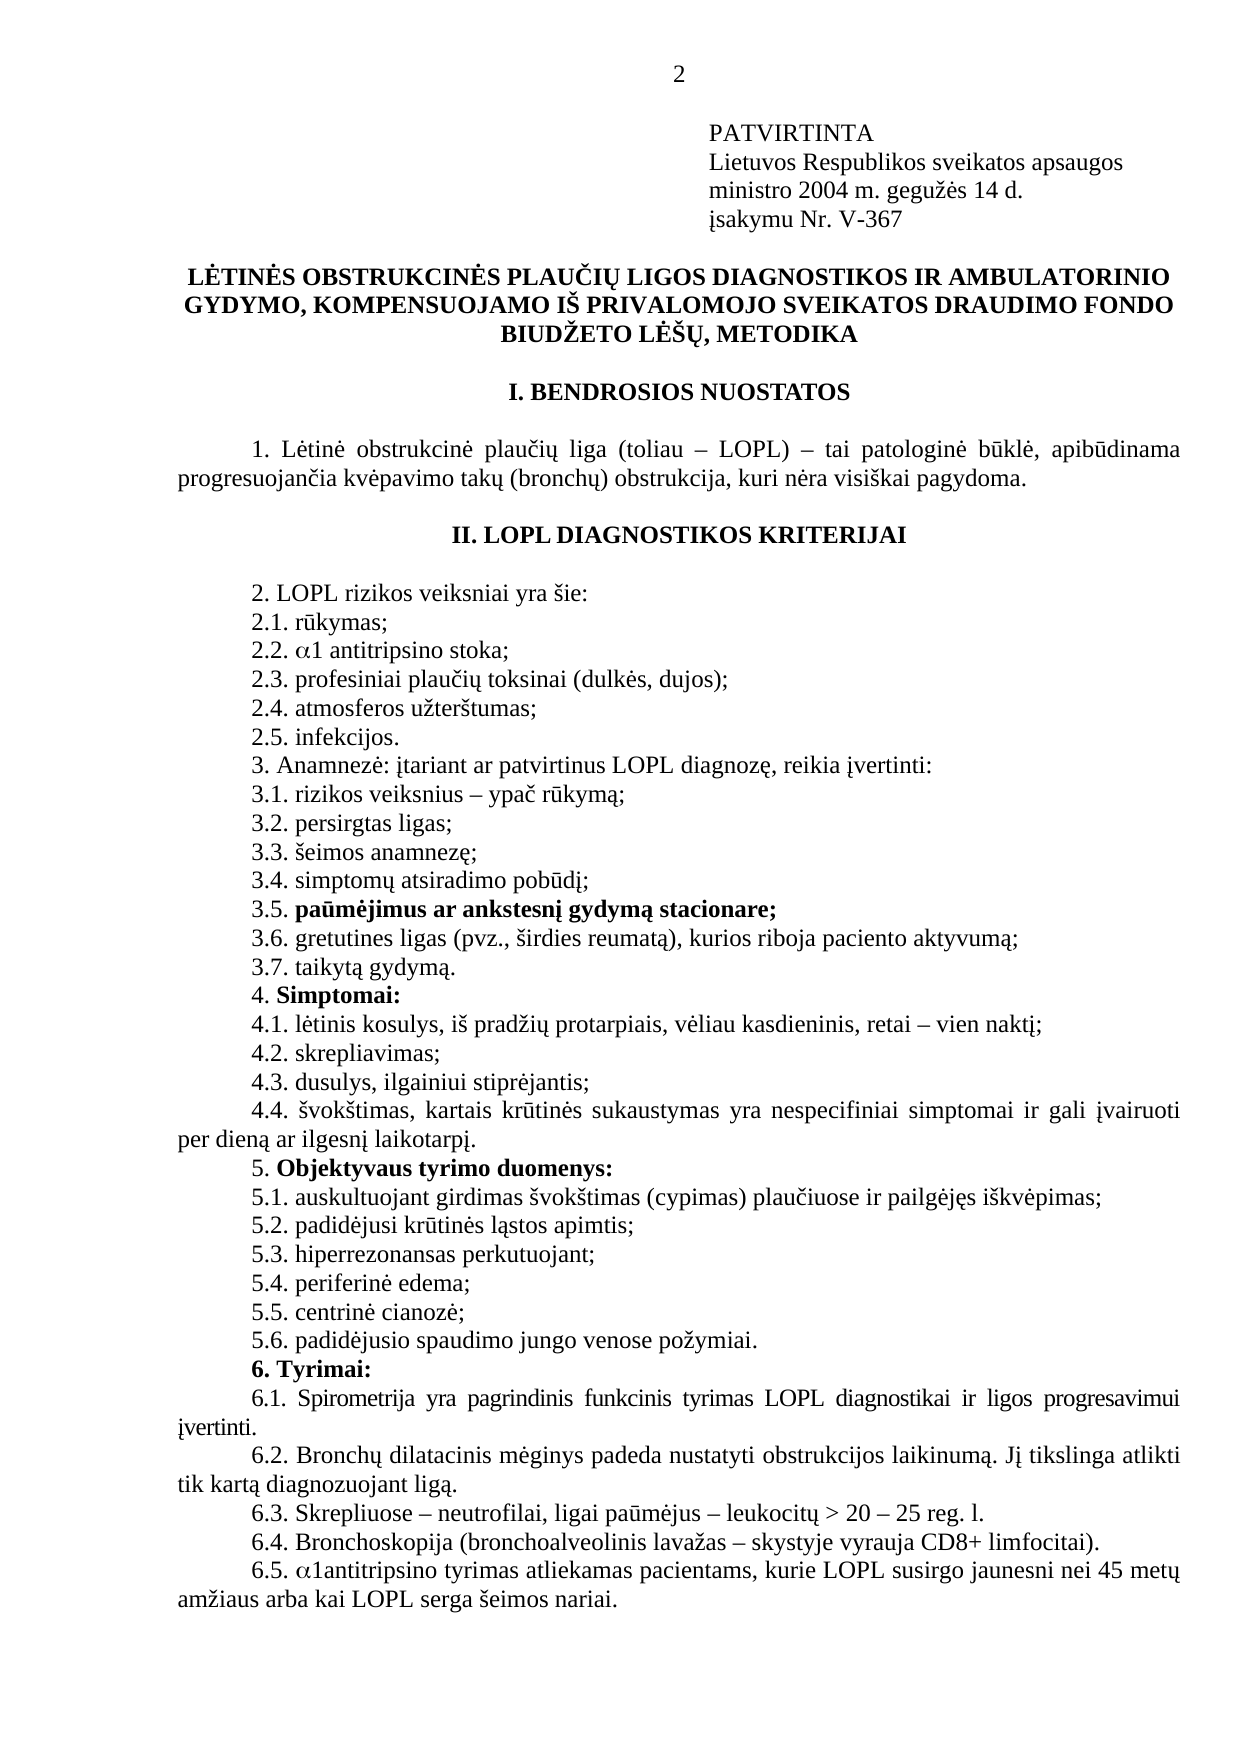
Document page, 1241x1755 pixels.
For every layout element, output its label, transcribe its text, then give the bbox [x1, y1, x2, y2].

text 6.1. Spirometrija yra pagrindinis funkcinis tyrimas LOPL diagnostikai ir ligos progresavimui įvertinti. [177, 1383, 1181, 1441]
text 6.3. Skrepliuose – neutrofilai, ligai paūmėjus – leukocitų > 20 – 25 reg. l. [177, 1498, 1181, 1527]
text 5.3. hiperrezonansas perkutuojant; [177, 1239, 1181, 1268]
text 2.5. infekcijos. [177, 722, 1181, 751]
text 4.1. lėtinis kosulys, iš pradžių protarpiais, vėliau kasdieninis, retai – vien naktį; [177, 1009, 1181, 1038]
text 4. Simptomai: [177, 981, 1181, 1009]
text 4.3. dusulys, ilgainiui stiprėjantis; [177, 1067, 1181, 1096]
text 6.2. Bronchų dilatacinis mėginys padeda nustatyti obstrukcijos laikinumą. Jį tikslinga atlikti tik kartą diagnozuojant ligą. [177, 1441, 1181, 1498]
text 5. Objektyvaus tyrimo duomenys: [177, 1153, 1181, 1182]
text 5.6. padidėjusio spaudimo jungo venose požymiai. [177, 1326, 1181, 1354]
text 5.2. padidėjusi krūtinės ląstos apimtis; [177, 1211, 1181, 1239]
text 3.3. šeimos anamnezę; [177, 837, 1181, 866]
text 2.3. profesiniai plaučių toksinai (dulkės, dujos); [177, 664, 1181, 693]
text 6. Tyrimai: [177, 1354, 1181, 1383]
text 5.4. periferinė edema; [177, 1268, 1181, 1297]
text 5.5. centrinė cianozė; [177, 1297, 1181, 1326]
text 3.2. persirgtas ligas; [177, 808, 1181, 837]
text 2.2. 1 antitripsino stoka; [177, 636, 1181, 664]
text 3.5. paūmėjimus ar ankstesnį gydymą stacionare; [177, 894, 1181, 923]
text I. BENDROSIOS NUOSTATOS [177, 377, 1181, 406]
text 3.7. taikytą gydymą. [177, 952, 1181, 981]
text 3.6. gretutines ligas (pvz., širdies reumatą), kurios riboja paciento aktyvumą; [177, 923, 1181, 952]
text 4.4. švokštimas, kartais krūtinės sukaustymas yra nespecifiniai simptomai ir gali įvairuoti per dieną ar ilgesnį laikotarpį. [177, 1096, 1181, 1153]
text 2.1. rūkymas; [177, 607, 1181, 636]
text 5.1. auskultuojant girdimas švokštimas (cypimas) plaučiuose ir pailgėjęs iškvėpimas; [177, 1182, 1181, 1211]
text ministro 2004 m. gegužės 14 d. [177, 176, 1181, 204]
text 6.5. 1antitripsino tyrimas atliekamas pacientams, kurie LOPL susirgo jaunesni nei 45 metų amžiaus arba kai LOPL serga šeimos nariai. [177, 1556, 1181, 1613]
text 3.1. rizikos veiksnius – ypač rūkymą; [177, 779, 1181, 808]
text II. LOPL DIAGNOSTIKOS KRITERIJAI [177, 521, 1181, 549]
text 3. Anamnezė: įtariant ar patvirtinus LOPL diagnozę, reikia įvertinti: [177, 751, 1181, 779]
text LĖTINĖS OBSTRUKCINĖS PLAUČIŲ LIGOS DIAGNOSTIKOS IR AMBULATORINIO GYDYMO, KOMPENSUOJAMO IŠ PRIVALOMOJO SVEIKATOS DRAUDIMO FONDO BIUDŽETO LĖŠŲ, METODIKA [177, 262, 1181, 348]
text 1. Lėtinė obstrukcinė plaučių liga (toliau – LOPL) – tai patologinė būklė, apibūdinama progresuojančia kvėpavimo takų (bronchų) obstrukcija, kuri nėra visiškai pagydoma. [177, 434, 1181, 492]
text įsakymu Nr. V-367 [177, 204, 1181, 233]
text 2.4. atmosferos užterštumas; [177, 693, 1181, 722]
text PATVIRTINTA [709, 118, 1181, 147]
text 6.4. Bronchoskopija (bronchoalveolinis lavažas – skystyje vyrauja CD8+ limfocitai). [177, 1527, 1181, 1556]
text Lietuvos Respublikos sveikatos apsaugos [177, 147, 1181, 176]
text 4.2. skrepliavimas; [177, 1038, 1181, 1067]
text 3.4. simptomų atsiradimo pobūdį; [177, 866, 1181, 894]
text 2. LOPL rizikos veiksniai yra šie: [177, 578, 1181, 607]
